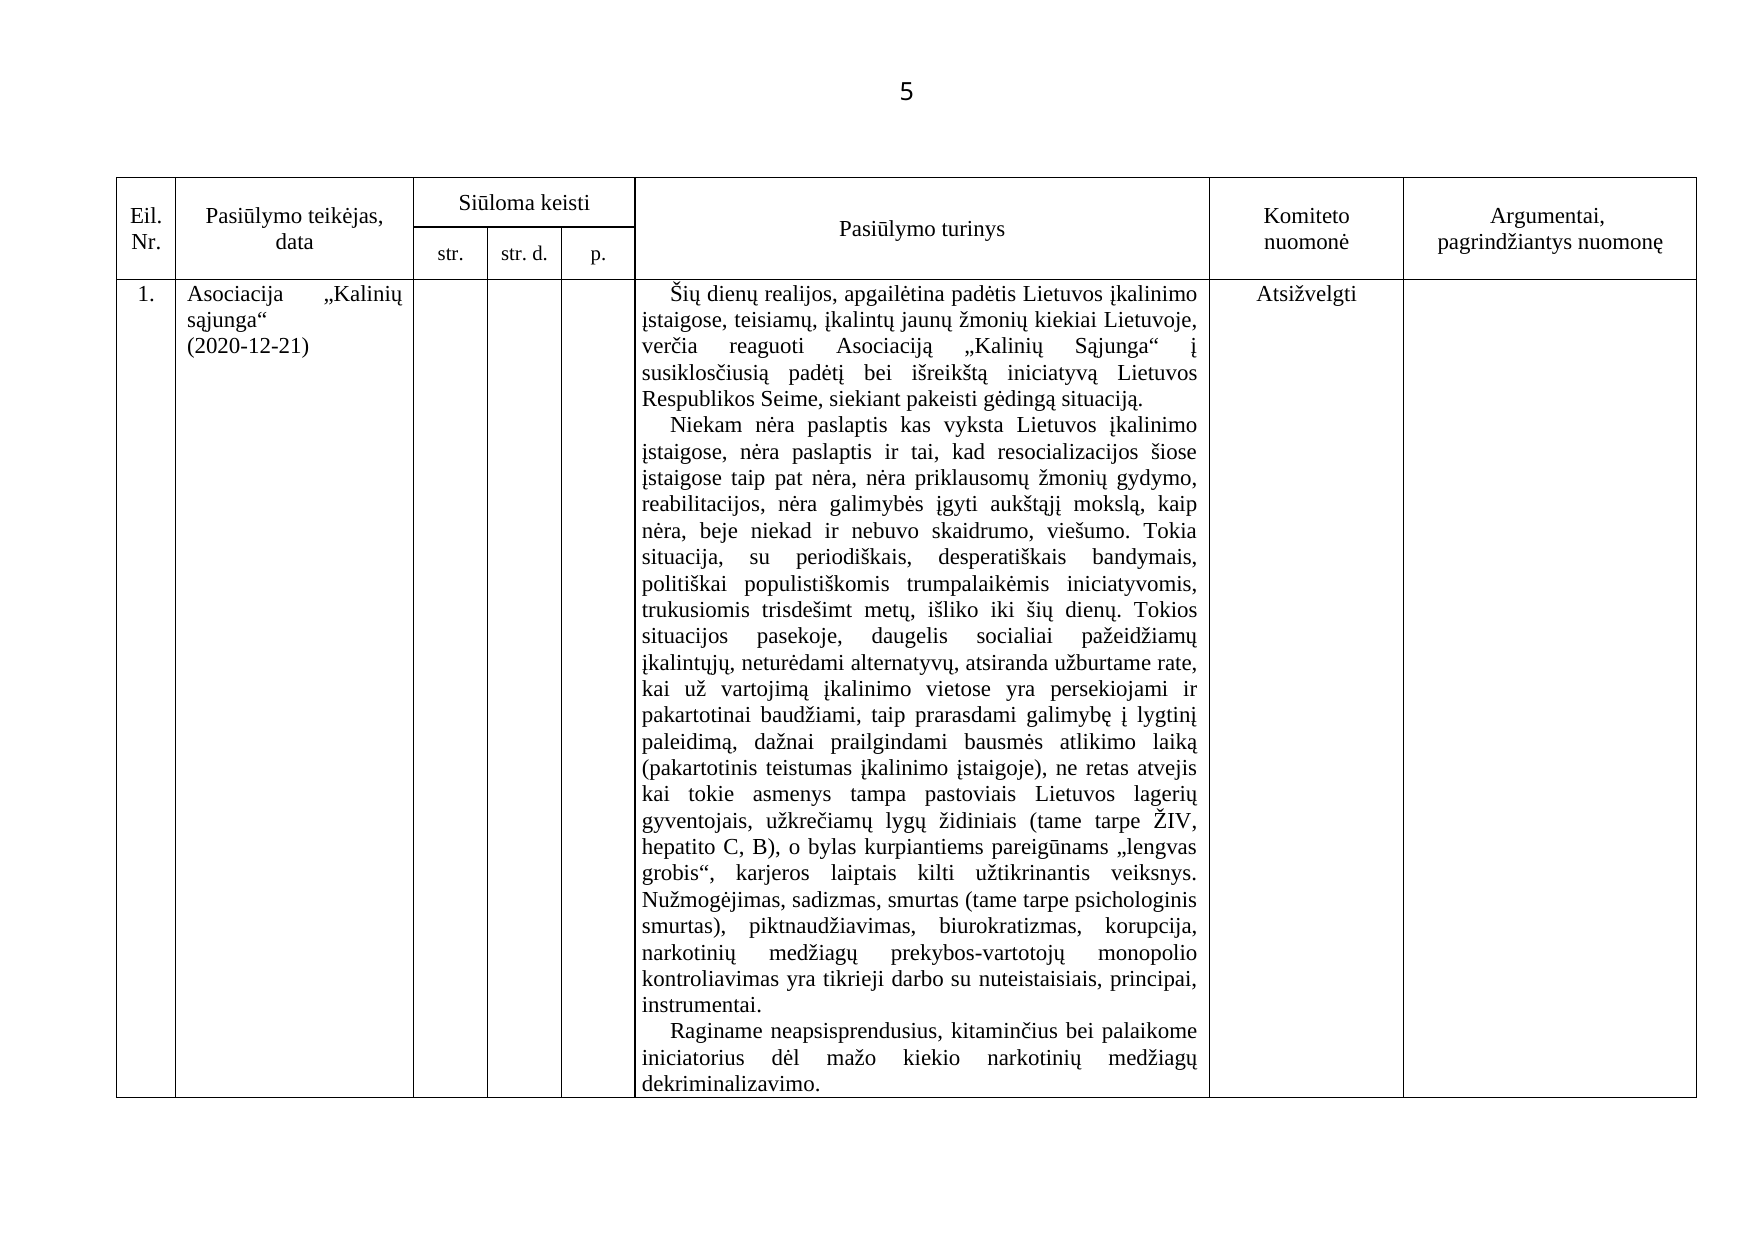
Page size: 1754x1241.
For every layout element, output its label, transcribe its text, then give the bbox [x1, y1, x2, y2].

table_header Eil. Nr. [117, 178, 175, 279]
table_header Siūloma keisti [414, 178, 634, 226]
table_cell [488, 280, 561, 1097]
table_cell str. d. [488, 228, 561, 279]
table_header Komiteto nuomonė [1210, 178, 1403, 279]
table_cell Šių dienų realijos, apgailėtina padėtis Lietuvos įkalinimo įstaigose, teisiamų, įkalintų jaunų žmonių kiekiai Lietuvoje, verčia reaguoti Asociaciją „Kalinių Sąjunga“ į susiklosčiusią padėtį bei išreikštą iniciatyvą Lietuvos Respublikos Seime, siekiant pakeisti gėdingą situaciją. Niekam nėra paslaptis kas vyksta Lietuvos įkalinimo įstaigose, nėra paslaptis ir tai, kad resocializacijos šiose įstaigose taip pat nėra, nėra priklausomų žmonių gydymo, reabilitacijos, nėra galimybės įgyti aukštąjį mokslą, kaip nėra, beje niekad ir nebuvo skaidrumo, viešumo. Tokia situacija, su periodiškais, desperatiškais bandymais, politiškai populistiškomis trumpalaikėmis iniciatyvomis, trukusiomis trisdešimt metų, išliko iki šių dienų. Tokios situacijos pasekoje, daugelis socialiai pažeidžiamų įkalintųjų, neturėdami alternatyvų, atsiranda užburtame rate, kai už vartojimą įkalinimo vietose yra persekiojami ir pakartotinai baudžiami, taip prarasdami galimybę į lygtinį paleidimą, dažnai prailgindami bausmės atlikimo laiką (pakartotinis teistumas įkalinimo įstaigoje), ne retas atvejis kai tokie asmenys tampa pastoviais Lietuvos lagerių gyventojais, užkrečiamų lygų židiniais (tame tarpe ŽIV, hepatito C, B), o bylas kurpiantiems pareigūnams „lengvas grobis“, karjeros laiptais kilti užtikrinantis veiksnys. Nužmogėjimas, sadizmas, smurtas (tame tarpe psichologinis smurtas), piktnaudžiavimas, biurokratizmas, korupcija, narkotinių medžiagų prekybos-vartotojų monopolio kontroliavimas yra tikrieji darbo su nuteistaisiais, principai, instrumentai. Raginame neapsisprendusius, kitaminčius bei palaikome iniciatorius dėl mažo kiekio narkotinių medžiagų dekriminalizavimo. [636, 280, 1209, 1097]
table_cell 1. [117, 280, 175, 1097]
table_cell p. [562, 228, 634, 279]
table_cell str. [414, 228, 487, 279]
table_cell Asociacija „Kalinių sąjunga“ (2020-12-21) [176, 280, 413, 1097]
table_cell [562, 280, 634, 1097]
table_cell [1404, 280, 1696, 1097]
table_cell [414, 280, 487, 1097]
table_header Pasiūlymo teikėjas, data [176, 178, 413, 279]
table_header Argumentai, pagrindžiantys nuomonę [1404, 178, 1696, 279]
table_header Pasiūlymo turinys [636, 178, 1209, 279]
table_cell Atsižvelgti [1210, 280, 1403, 1097]
